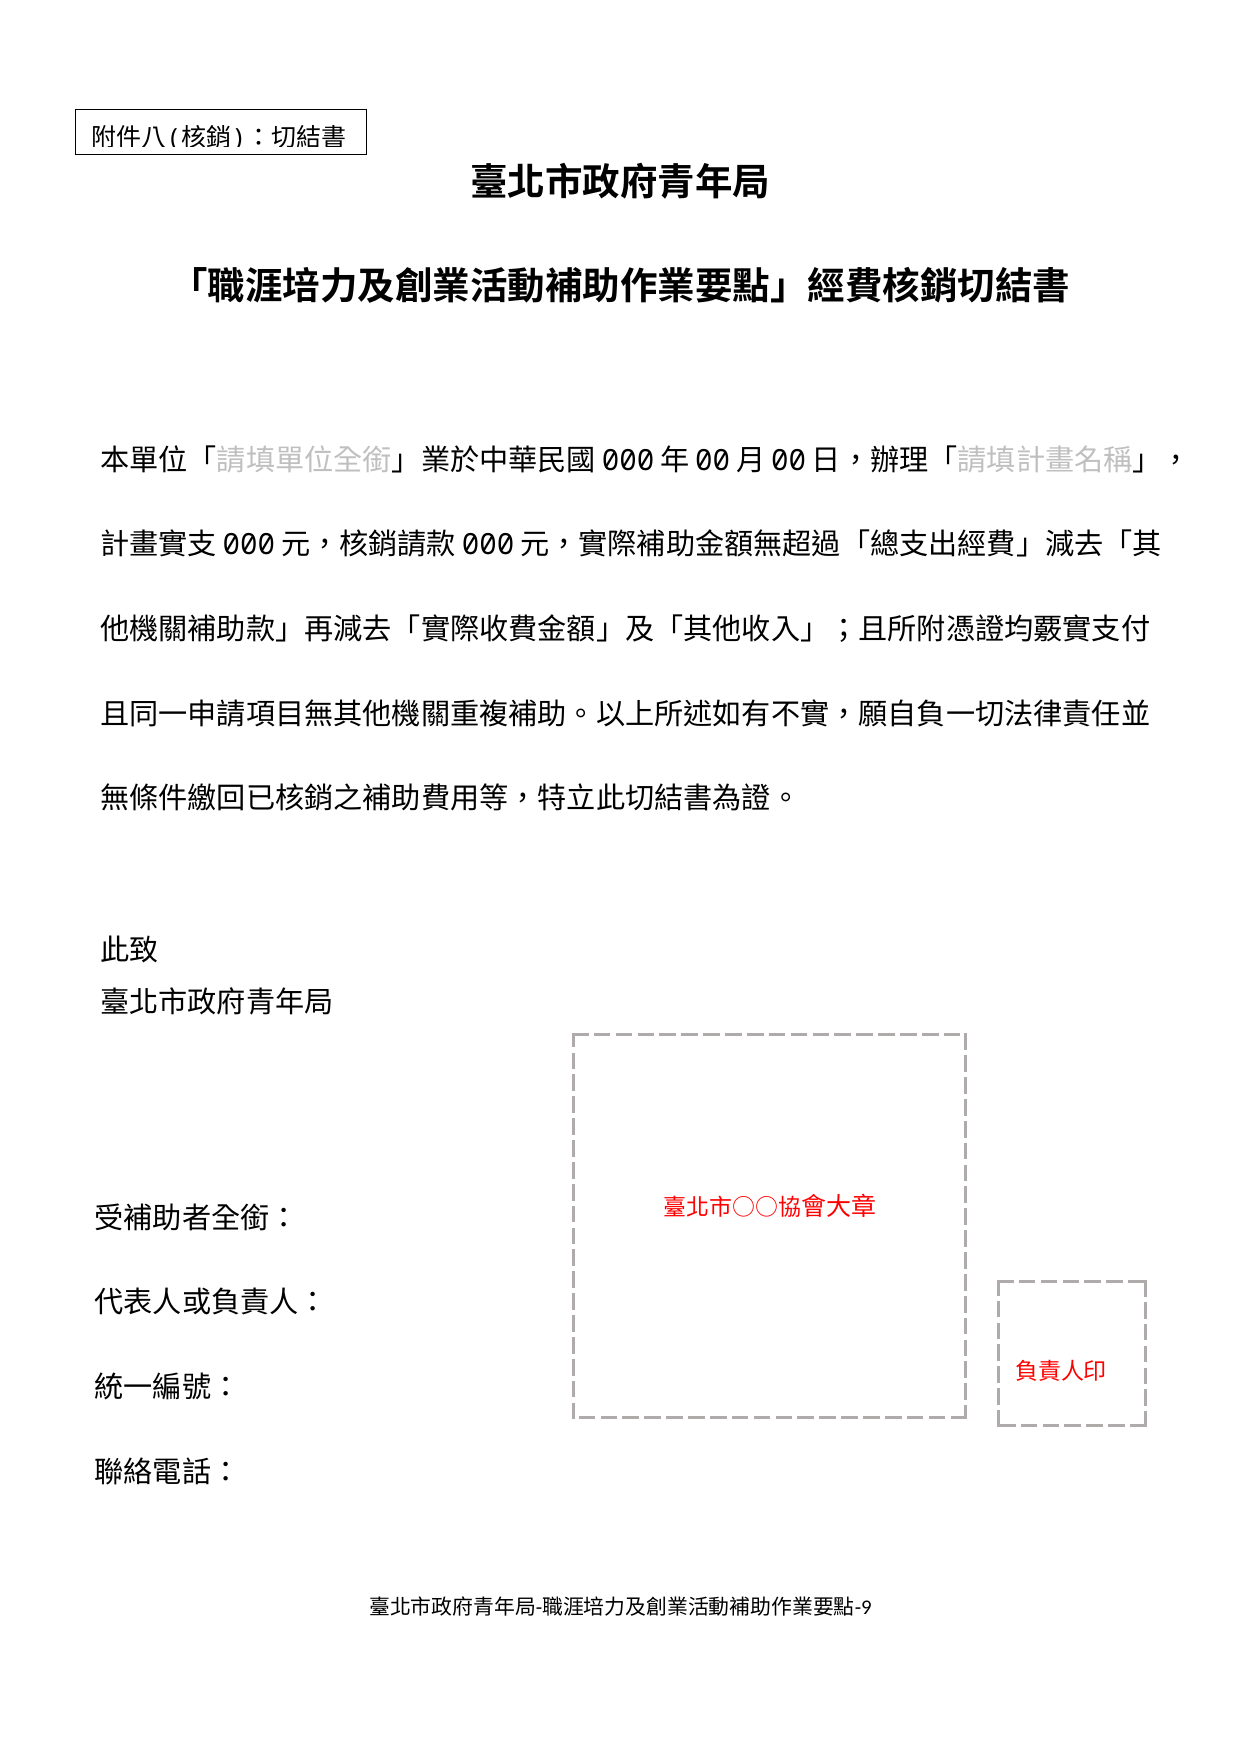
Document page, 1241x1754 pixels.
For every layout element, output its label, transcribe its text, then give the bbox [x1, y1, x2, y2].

text [967, 1194, 1109, 1237]
text 本單位「請填單位全銜」業於中華民國000年00月00日，辦理「請填計畫名稱」，計畫實支000元，核銷請款000元，實際補助金額無超過「總支出經費」減去「其他機關補助款」再減去「實際收費金額」及「其他收入」；且所附憑證均覈實支付且同一申請項目無其他機關重複補助。以上所述如有不實，願自負一切法律責任並無條件繳回已核銷之補助費用等，特立此切結書為證。 [100, 436, 1165, 817]
text 代表人或負責人： [94, 1279, 572, 1321]
text [76, 110, 366, 154]
text 臺北市政府青年局 [75, 152, 1165, 256]
text 臺北市○○協會大章 [590, 1186, 949, 1222]
text 「職涯培力及創業活動補助作業要點」經費核銷切結書 [75, 256, 1165, 359]
text 聯絡電話： [94, 1448, 1109, 1491]
text 受補助者全銜： [94, 1194, 572, 1237]
text 統一編號： [94, 1364, 572, 1406]
text 此致 [100, 919, 1165, 971]
text 負責人印 [1015, 1353, 1129, 1386]
text 附件八(核銷)：切結書 [91, 117, 351, 147]
text [967, 1279, 1147, 1427]
text 臺北市政府青年局 [100, 971, 1165, 1023]
text [967, 1364, 997, 1406]
